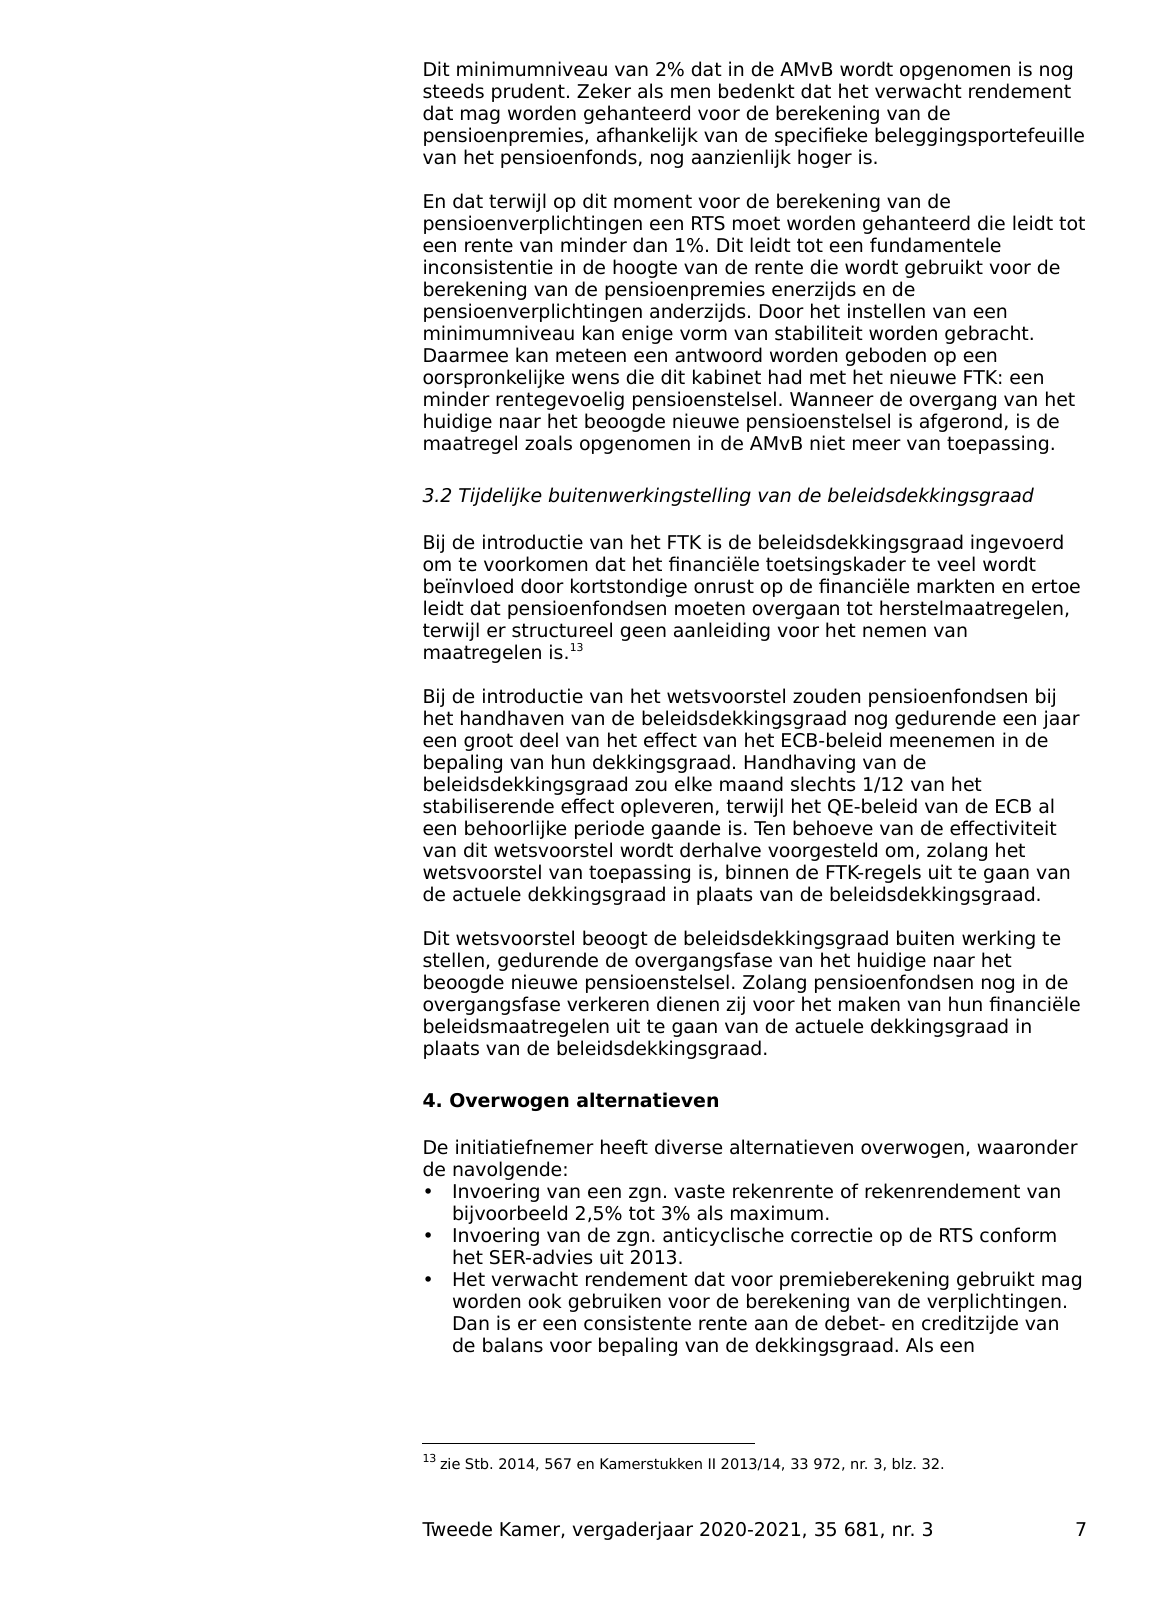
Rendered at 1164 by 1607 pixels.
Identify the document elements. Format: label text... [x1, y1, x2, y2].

text zie Stb. 2014, 567 en Kamerstukken II 2013/14, 33 972, nr. 3, blz. 32. [422, 1452, 1087, 1474]
text Dit wetsvoorstel beoogt de beleidsdekkingsgraad buiten werking te stellen, gedurende de overgangsfase van het huidige naar het beoogde nieuwe pensioenstelsel. Zolang pensioenfondsen nog in de overgangsfase verkeren dienen zij voor het maken van hun financiële beleidsmaatregelen uit te gaan van de actuele dekkingsgraad in plaats van de beleidsdekkingsgraad. [422, 928, 1087, 1060]
text De initiatiefnemer heeft diverse alternatieven overwogen, waaronder de navolgende: [422, 1137, 1087, 1181]
text Bij de introductie van het wetsvoorstel zouden pensioenfondsen bij het handhaven van de beleidsdekkingsgraad nog gedurende een jaar een groot deel van het effect van het ECB-beleid meenemen in de bepaling van hun dekkingsgraad. Handhaving van de beleidsdekkingsgraad zou elke maand slechts 1/12 van het stabiliserende effect opleveren, terwijl het QE-beleid van de ECB al een behoorlijke periode gaande is. Ten behoeve van de effectiviteit van dit wetsvoorstel wordt derhalve voorgesteld om, zolang het wetsvoorstel van toepassing is, binnen de FTK-regels uit te gaan van de actuele dekkingsgraad in plaats van de beleidsdekkingsgraad. [422, 686, 1087, 906]
text • Invoering van een zgn. vaste rekenrente of rekenrendement van bijvoorbeeld 2,5% tot 3% als maximum. [422, 1181, 1087, 1225]
subtitle 4. Overwogen alternatieven [422, 1090, 1087, 1112]
text En dat terwijl op dit moment voor de berekening van de pensioenverplichtingen een RTS moet worden gehanteerd die leidt tot een rente van minder dan 1%. Dit leidt tot een fundamentele inconsistentie in de hoogte van de rente die wordt gebruikt voor de berekening van de pensioenpremies enerzijds en de pensioenverplichtingen anderzijds. Door het instellen van een minimumniveau kan enige vorm van stabiliteit worden gebracht. Daarmee kan meteen een antwoord worden geboden op een oorspronkelijke wens die dit kabinet had met het nieuwe FTK: een minder rentegevoelig pensioenstelsel. Wanneer de overgang van het huidige naar het beoogde nieuwe pensioenstelsel is afgerond, is de maatregel zoals opgenomen in de AMvB niet meer van toepassing. [422, 191, 1087, 455]
text • Het verwacht rendement dat voor premieberekening gebruikt mag worden ook gebruiken voor de berekening van de verplichtingen. Dan is er een consistente rente aan de debet- en creditzijde van de balans voor bepaling van de dekkingsgraad. Als een [422, 1269, 1087, 1357]
subtitle 3.2 Tijdelijke buitenwerkingstelling van de beleidsdekkingsgraad [422, 485, 1087, 507]
text • Invoering van de zgn. anticyclische correctie op de RTS conform het SER-advies uit 2013. [422, 1225, 1087, 1269]
text Dit minimumniveau van 2% dat in de AMvB wordt opgenomen is nog steeds prudent. Zeker als men bedenkt dat het verwacht rendement dat mag worden gehanteerd voor de berekening van de pensioenpremies, afhankelijk van de specifieke beleggingsportefeuille van het pensioenfonds, nog aanzienlijk hoger is. [422, 59, 1087, 169]
text Bij de introductie van het FTK is de beleidsdekkingsgraad ingevoerd om te voorkomen dat het financiële toetsingskader te veel wordt beïnvloed door kortstondige onrust op de financiële markten en ertoe leidt dat pensioenfondsen moeten overgaan tot herstelmaatregelen, terwijl er structureel geen aanleiding voor het nemen van maatregelen is. [422, 532, 1087, 664]
